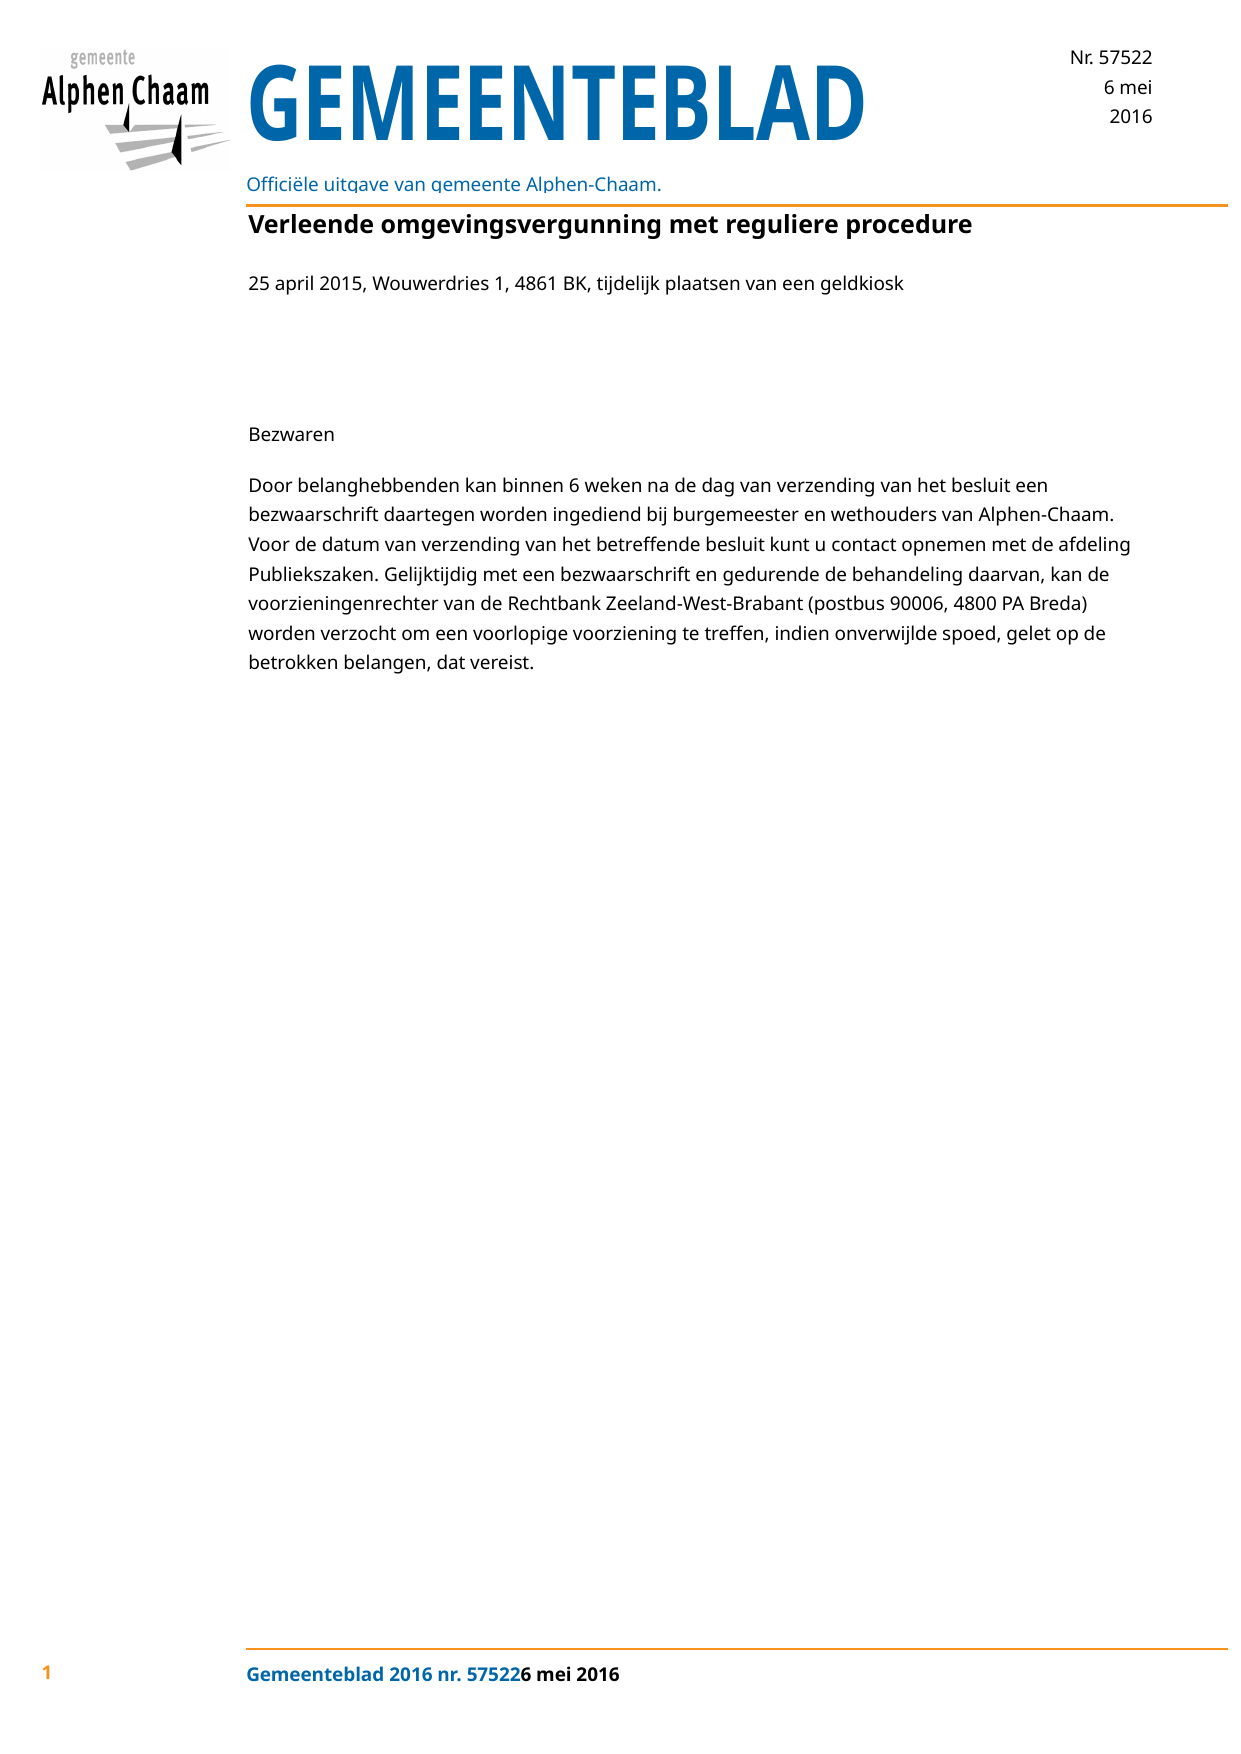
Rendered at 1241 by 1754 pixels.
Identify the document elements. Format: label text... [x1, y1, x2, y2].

text Door belanghebbenden kan binnen 6 weken na de dag van verzending van het besluit een bezwaarschrift daartegen worden ingediend bij burgemeester en wethouders van Alphen-Chaam. Voor de datum van verzending van het betreffende besluit kunt u contact opnemen met de afdeling Publiekszaken. Gelijktijdig met een bezwaarschrift en gedurende de behandeling daarvan, kan de voorzieningenrechter van de Rechtbank Zeeland-West-Brabant (postbus 90006, 4800 PA Breda) worden verzocht om een voorlopige voorziening te treffen, indien onverwijlde spoed, gelet op de betrokken belangen, dat vereist. [248, 472, 1152, 675]
picture [41, 47, 231, 172]
text Verleende omgevingsvergunning met reguliere procedure [248, 207, 1152, 241]
text 25 april 2015, Wouwerdries 1, 4861 BK, tijdelijk plaatsen van een geldkiosk [248, 270, 1152, 296]
text Bezwaren [248, 422, 1152, 447]
